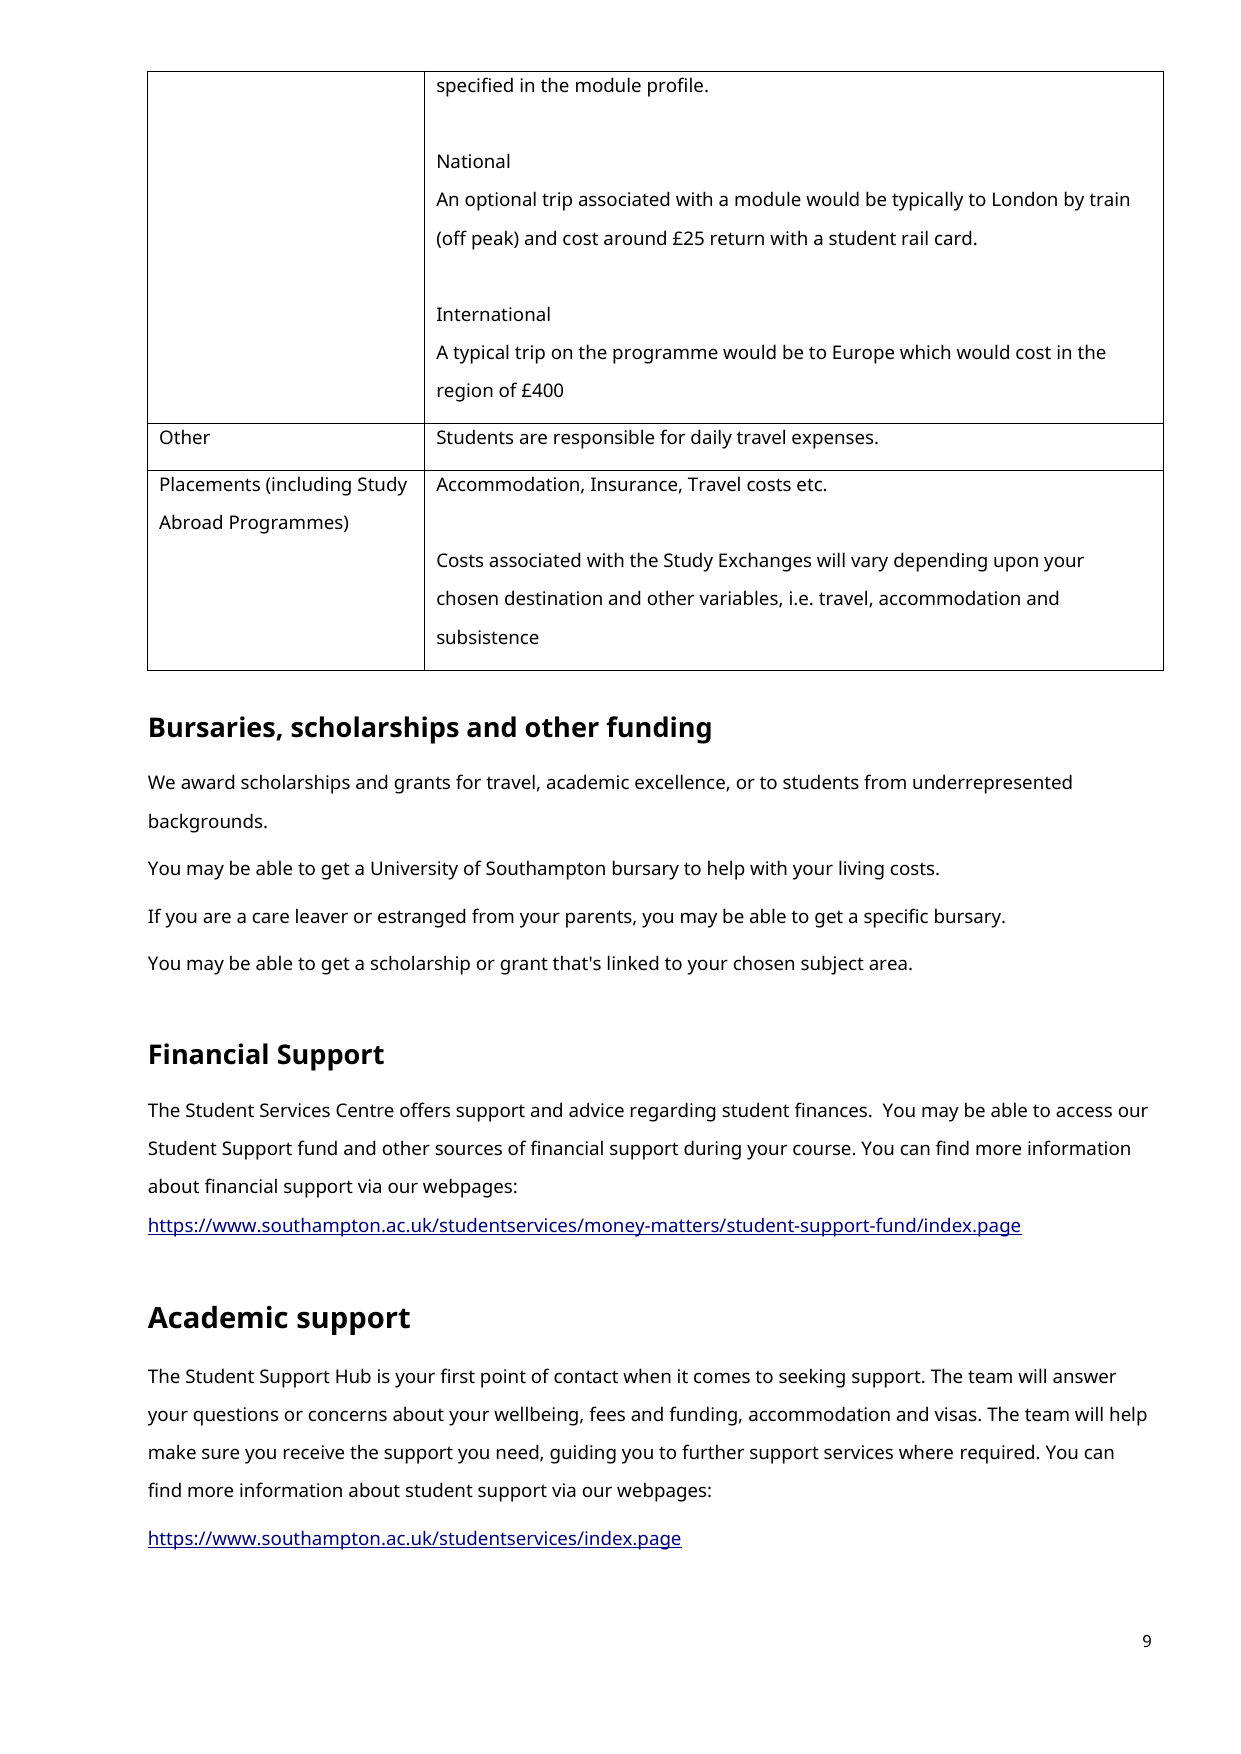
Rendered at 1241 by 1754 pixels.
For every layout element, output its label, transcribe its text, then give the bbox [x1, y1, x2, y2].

text https://www.southampton.ac.uk/studentservices/index.page [148, 1525, 1152, 1551]
text The Student Services Centre offers support and advice regarding student finances. You may be able to access our Student Support fund and other sources of financial support during your course. You can find more information about financial support via our webpages: https://www.southampton.ac.uk/studentservices/money-matters/student-support-fund/index.page [148, 1097, 1152, 1238]
table_cell Students are responsible for daily travel expenses. [425, 424, 1163, 470]
subtitle Academic support [148, 1297, 1152, 1337]
table_cell [148, 72, 424, 423]
table_cell Placements (including Study Abroad Programmes) [148, 471, 424, 669]
text If you are a care leaver or estranged from your parents, you may be able to get a specific bursary. [148, 903, 1152, 929]
table_cell specified in the module profile. National An optional trip associated with a module would be typically to London by train (off peak) and cost around £25 return with a student rail card. International A typical trip on the programme would be to Europe which would cost in the region of £400 [425, 72, 1163, 423]
table_cell Other [148, 424, 424, 470]
subtitle Financial Support [148, 1036, 1152, 1073]
text You may be able to get a University of Southampton bursary to help with your living costs. [148, 856, 1152, 881]
table_cell Accommodation, Insurance, Travel costs etc. Costs associated with the Study Exchanges will vary depending upon your chosen destination and other variables, i.e. travel, accommodation and subsistence [425, 471, 1163, 669]
text You may be able to get a scholarship or grant that's linked to your chosen subject area. [148, 951, 1152, 976]
text We award scholarships and grants for travel, academic excellence, or to students from underrepresented backgrounds. [148, 770, 1152, 833]
text The Student Support Hub is your first point of contact when it comes to seeking support. The team will answer your questions or concerns about your wellbeing, fees and funding, accommodation and visas. The team will help make sure you receive the support you need, guiding you to further support services where required. You can find more information about student support via our webpages: [148, 1363, 1152, 1503]
subtitle Bursaries, scholarships and other funding [148, 708, 1152, 745]
